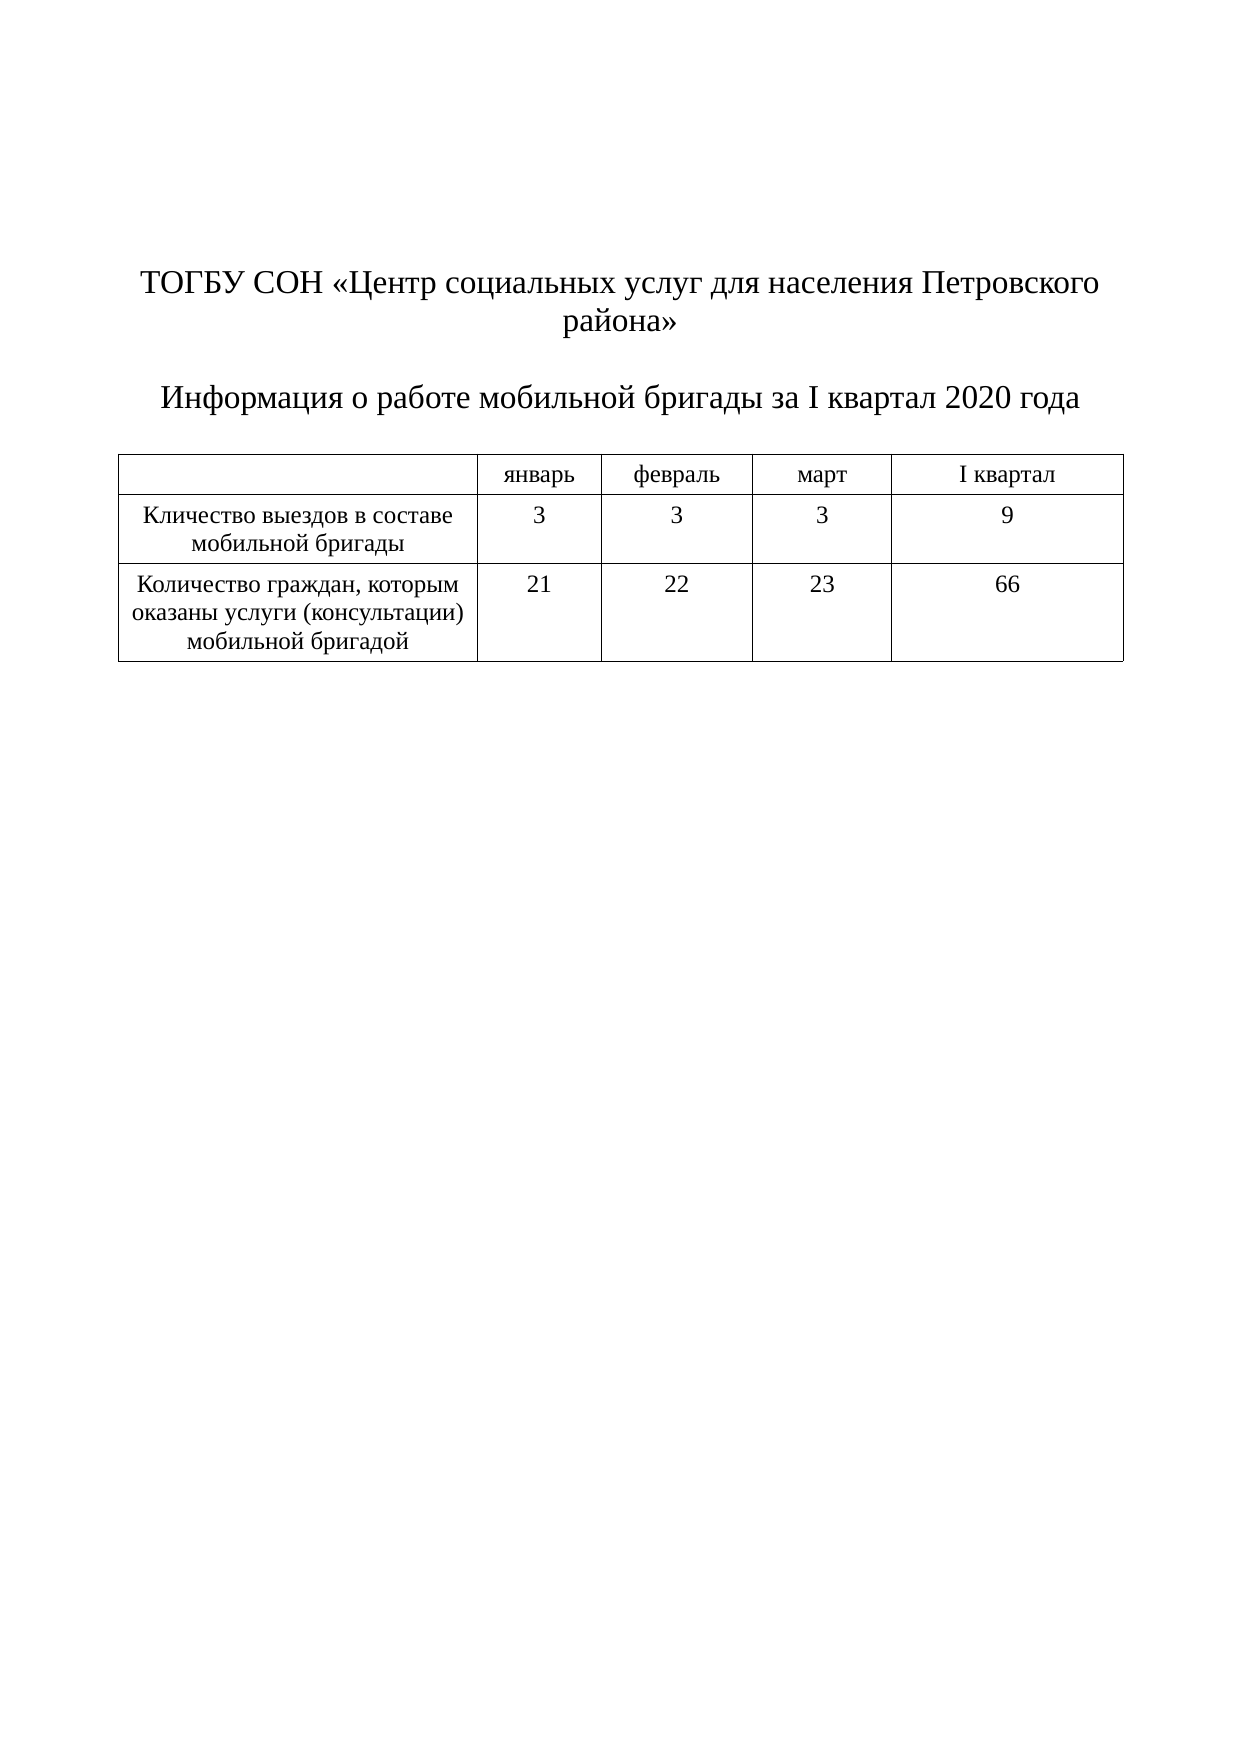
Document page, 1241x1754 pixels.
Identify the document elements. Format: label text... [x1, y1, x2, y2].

table_cell 3 [602, 495, 752, 563]
table_header март [753, 455, 891, 494]
table_cell 3 [478, 495, 601, 563]
table_header январь [478, 455, 601, 494]
text Информация о работе мобильной бригады за I квартал 2020 года [118, 377, 1122, 415]
table_cell 22 [602, 564, 752, 661]
table_cell 9 [892, 495, 1123, 563]
table_cell Кличество выездов в составе мобильной бригады [119, 495, 477, 563]
table_cell 21 [478, 564, 601, 661]
table_header [119, 455, 477, 494]
table_cell 66 [892, 564, 1123, 661]
table_header I квартал [892, 455, 1123, 494]
table_header февраль [602, 455, 752, 494]
text ТОГБУ СОН «Центр социальных услуг для населения Петровского района» [118, 262, 1122, 338]
table_cell 23 [753, 564, 891, 661]
table_cell 3 [753, 495, 891, 563]
table_cell Количество граждан, которым оказаны услуги (консультации) мобильной бригадой [119, 564, 477, 661]
